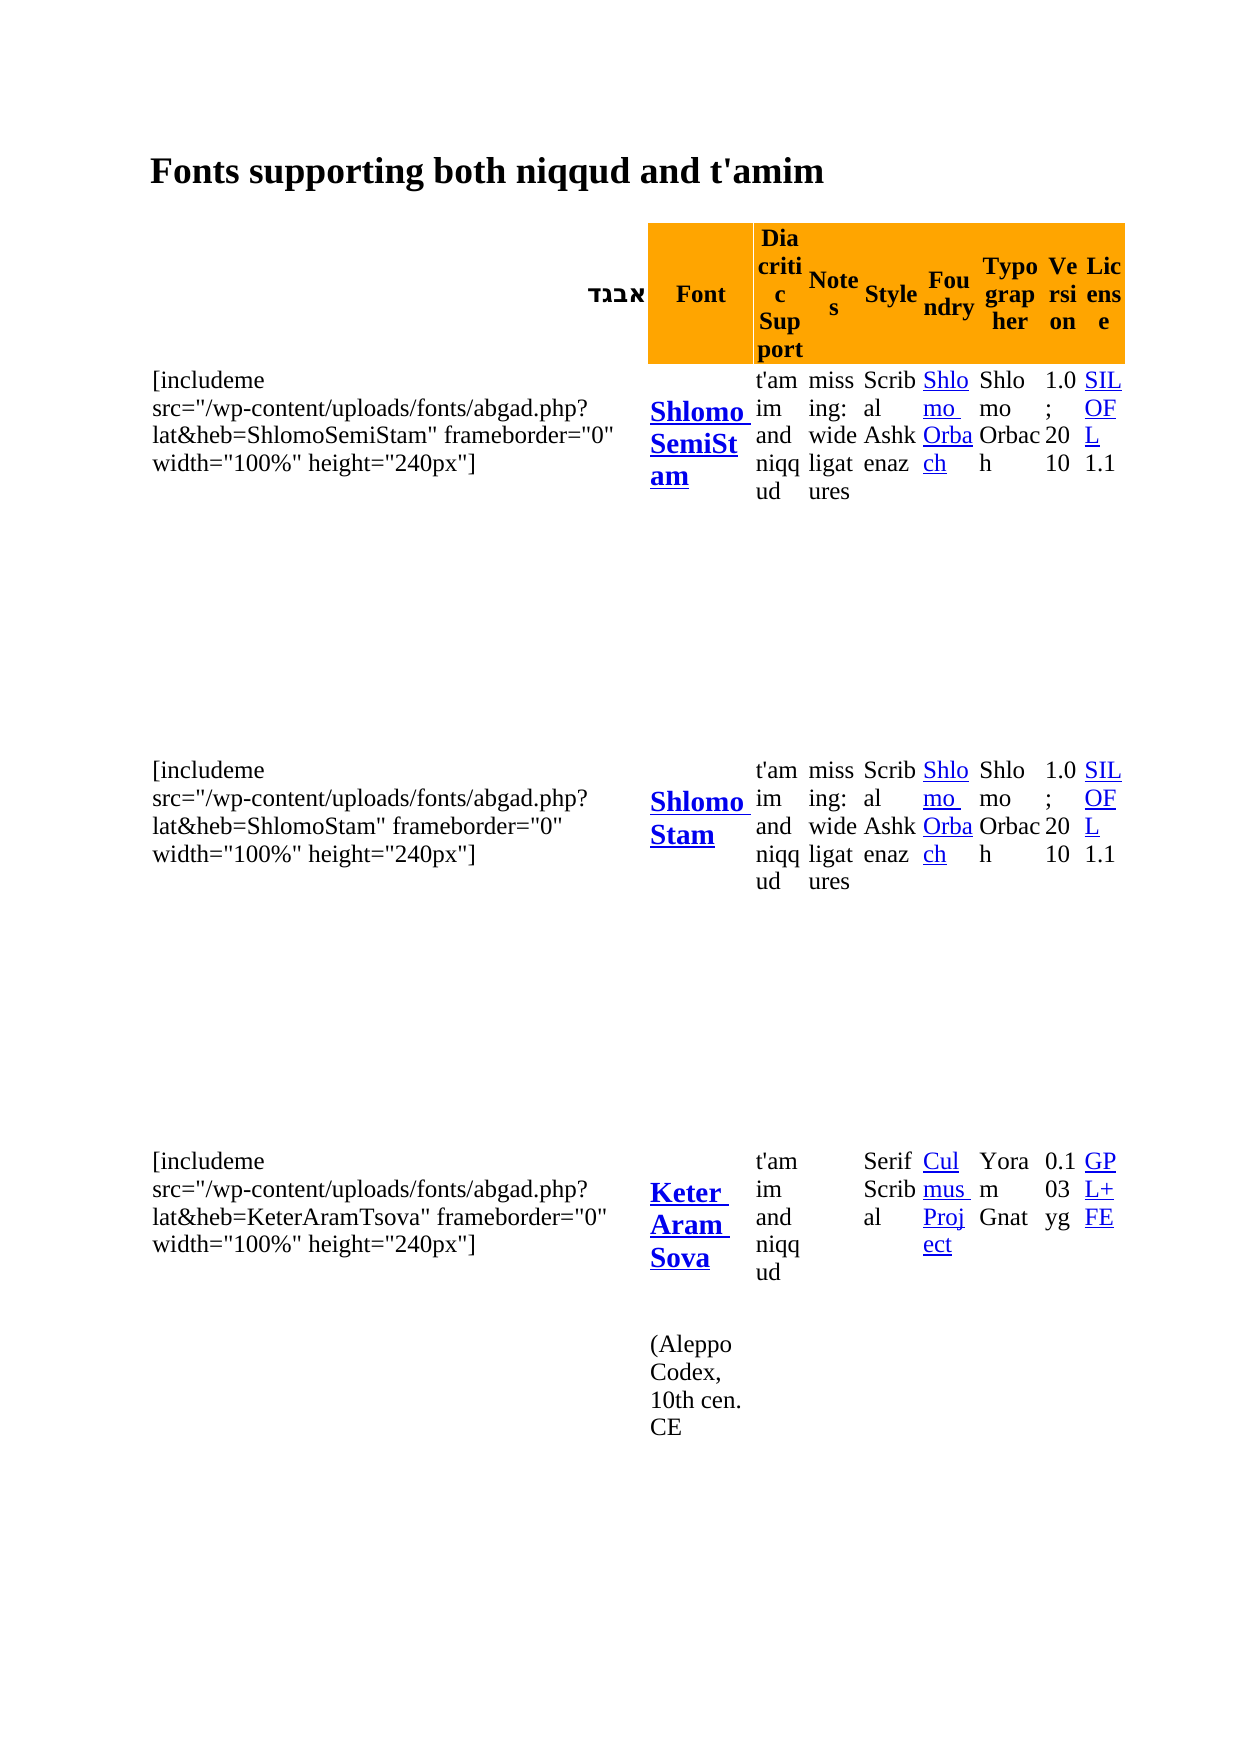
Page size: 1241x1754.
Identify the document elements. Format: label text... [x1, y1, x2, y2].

table_cell t'amim and niqqud [754, 364, 806, 755]
table_cell Shlomo Stam [648, 755, 753, 1146]
table_header Font [648, 223, 753, 364]
table_header Version [1043, 223, 1082, 364]
table_header Typographer [977, 223, 1043, 364]
table_cell GPL+FE [1082, 1146, 1125, 1536]
table_cell 1.0; 2010 [1043, 755, 1082, 1146]
table_cell Shlomo Orbach [921, 364, 977, 755]
table_cell Keter Aram Sova (Aleppo Codex, 10th cen. CE [648, 1146, 753, 1536]
table_header Style [861, 223, 921, 364]
table_header Foundry [921, 223, 977, 364]
subtitle Fonts supporting both niqqud and t'amim [150, 150, 1090, 192]
table_cell Shlomo Orbach [977, 364, 1043, 755]
table_cell 0.103yg [1043, 1146, 1082, 1536]
table_header אבגד [150, 223, 648, 364]
table_cell missing: wide ligatures [806, 364, 861, 755]
table_cell missing: wide ligatures [806, 755, 861, 1146]
table_cell Scribal Ashkenaz [861, 755, 921, 1146]
table_cell [includeme src="/wp-content/uploads/fonts/abgad.php?lat&heb=ShlomoStam" frameborder="0" width="100%" height="240px"] [150, 755, 648, 1146]
table_cell [includeme src="/wp-content/uploads/fonts/abgad.php?lat&heb=ShlomoSemiStam" frameborder="0" width="100%" height="240px"] ———————————————————————————————————————————— [150, 364, 648, 755]
table_cell Scribal Ashkenaz [861, 364, 921, 755]
table_cell SIL OFL 1.1 [1082, 755, 1125, 1146]
table_header Diacritic Support [754, 223, 806, 364]
table_cell 1.0; 2010 [1043, 364, 1082, 755]
table_cell [806, 1146, 861, 1536]
table_cell Shlomo SemiStam [648, 364, 753, 755]
table_header License [1082, 223, 1125, 364]
table_cell SIL OFL 1.1 [1082, 364, 1125, 755]
table_cell Shlomo Orbach [921, 755, 977, 1146]
table_cell Culmus Project [921, 1146, 977, 1536]
table_cell Yoram Gnat [977, 1146, 1043, 1536]
table_header Notes [806, 223, 861, 364]
table_cell t'amim and niqqud [754, 755, 806, 1146]
table_cell t'amim and niqqud [754, 1146, 806, 1536]
table_cell Shlomo Orbach [977, 755, 1043, 1146]
table_cell [includeme src="/wp-content/uploads/fonts/abgad.php?lat&heb=KeterAramTsova" frameborder="0" width="100%" height="240px"] [150, 1146, 648, 1536]
table_cell Serif Scribal [861, 1146, 921, 1536]
